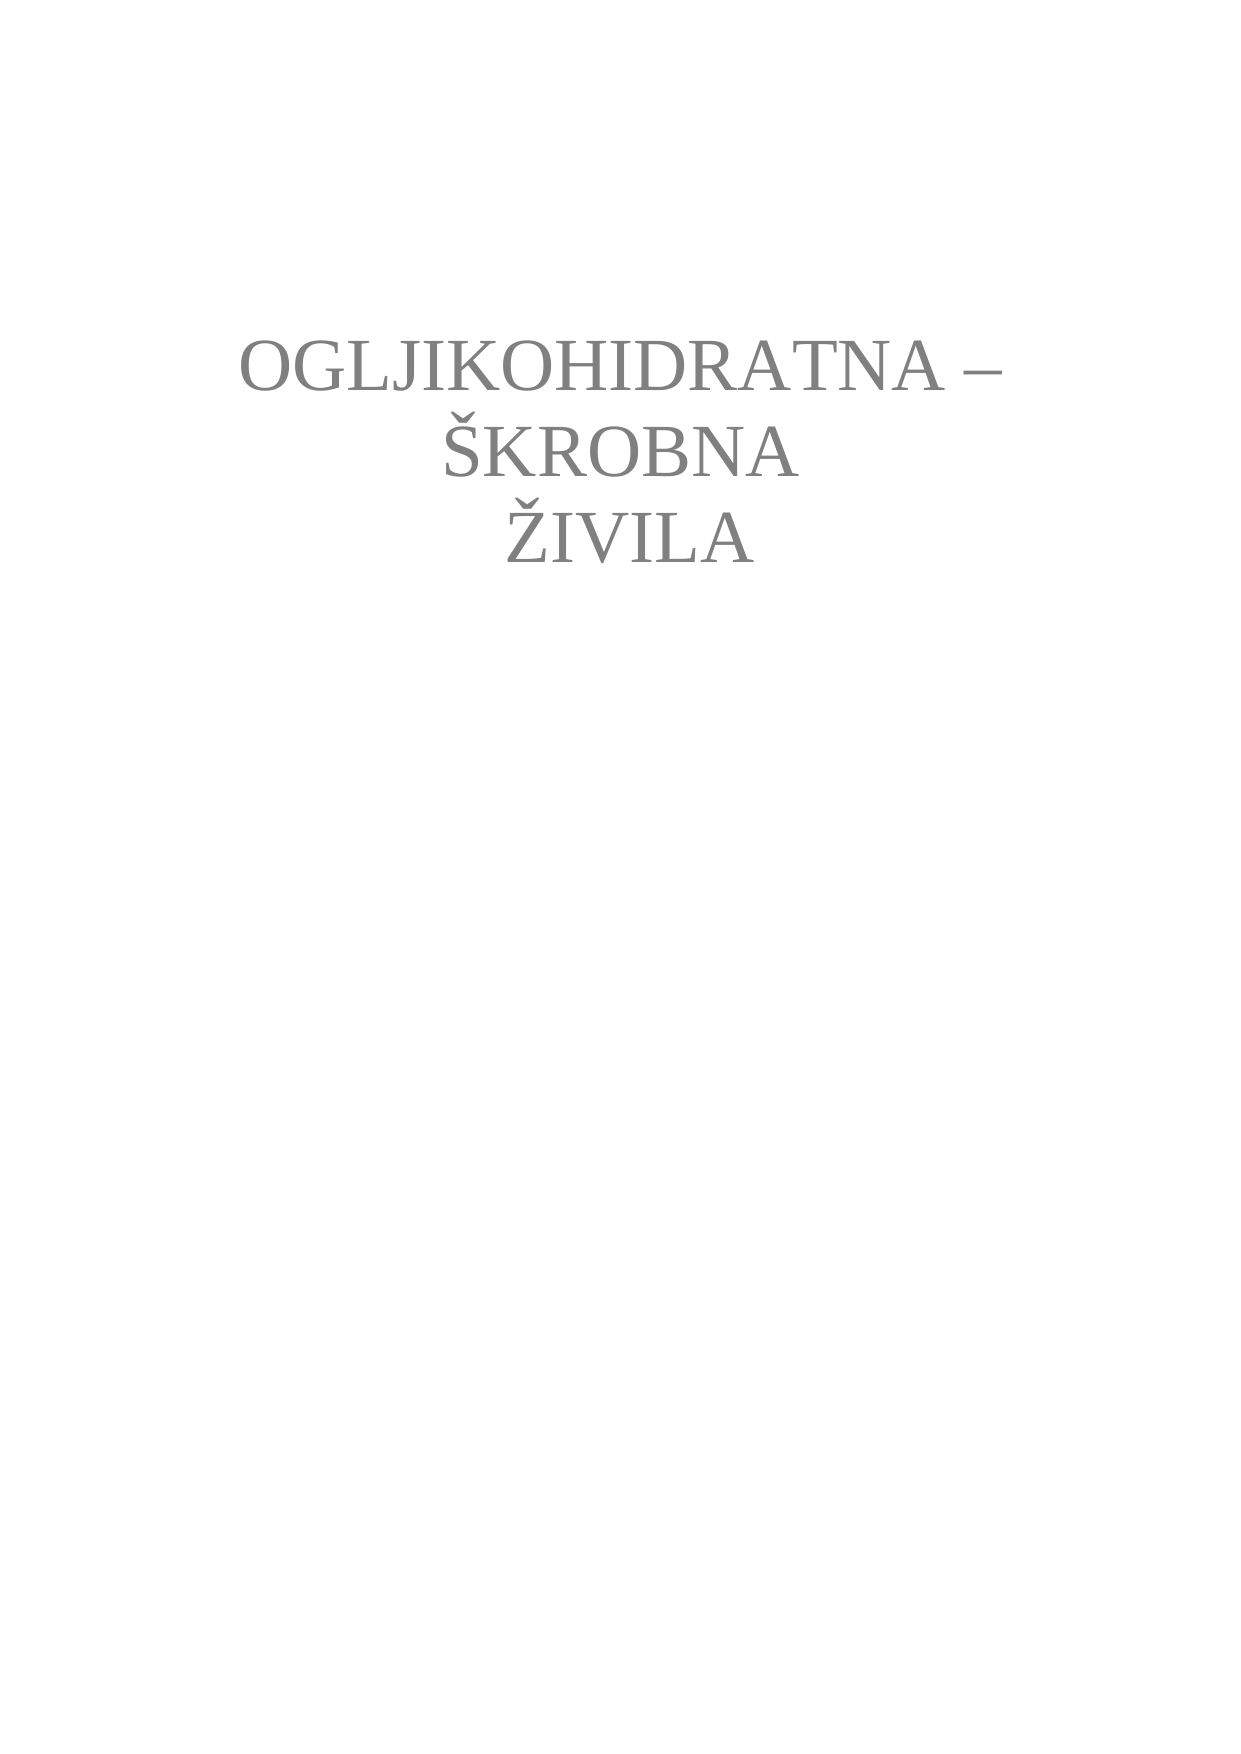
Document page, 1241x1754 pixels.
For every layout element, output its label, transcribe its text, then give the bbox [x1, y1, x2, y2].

subtitle ŽIVILA [148, 493, 1093, 579]
subtitle OGLJIKOHIDRATNA – ŠKROBNA [148, 320, 1093, 493]
